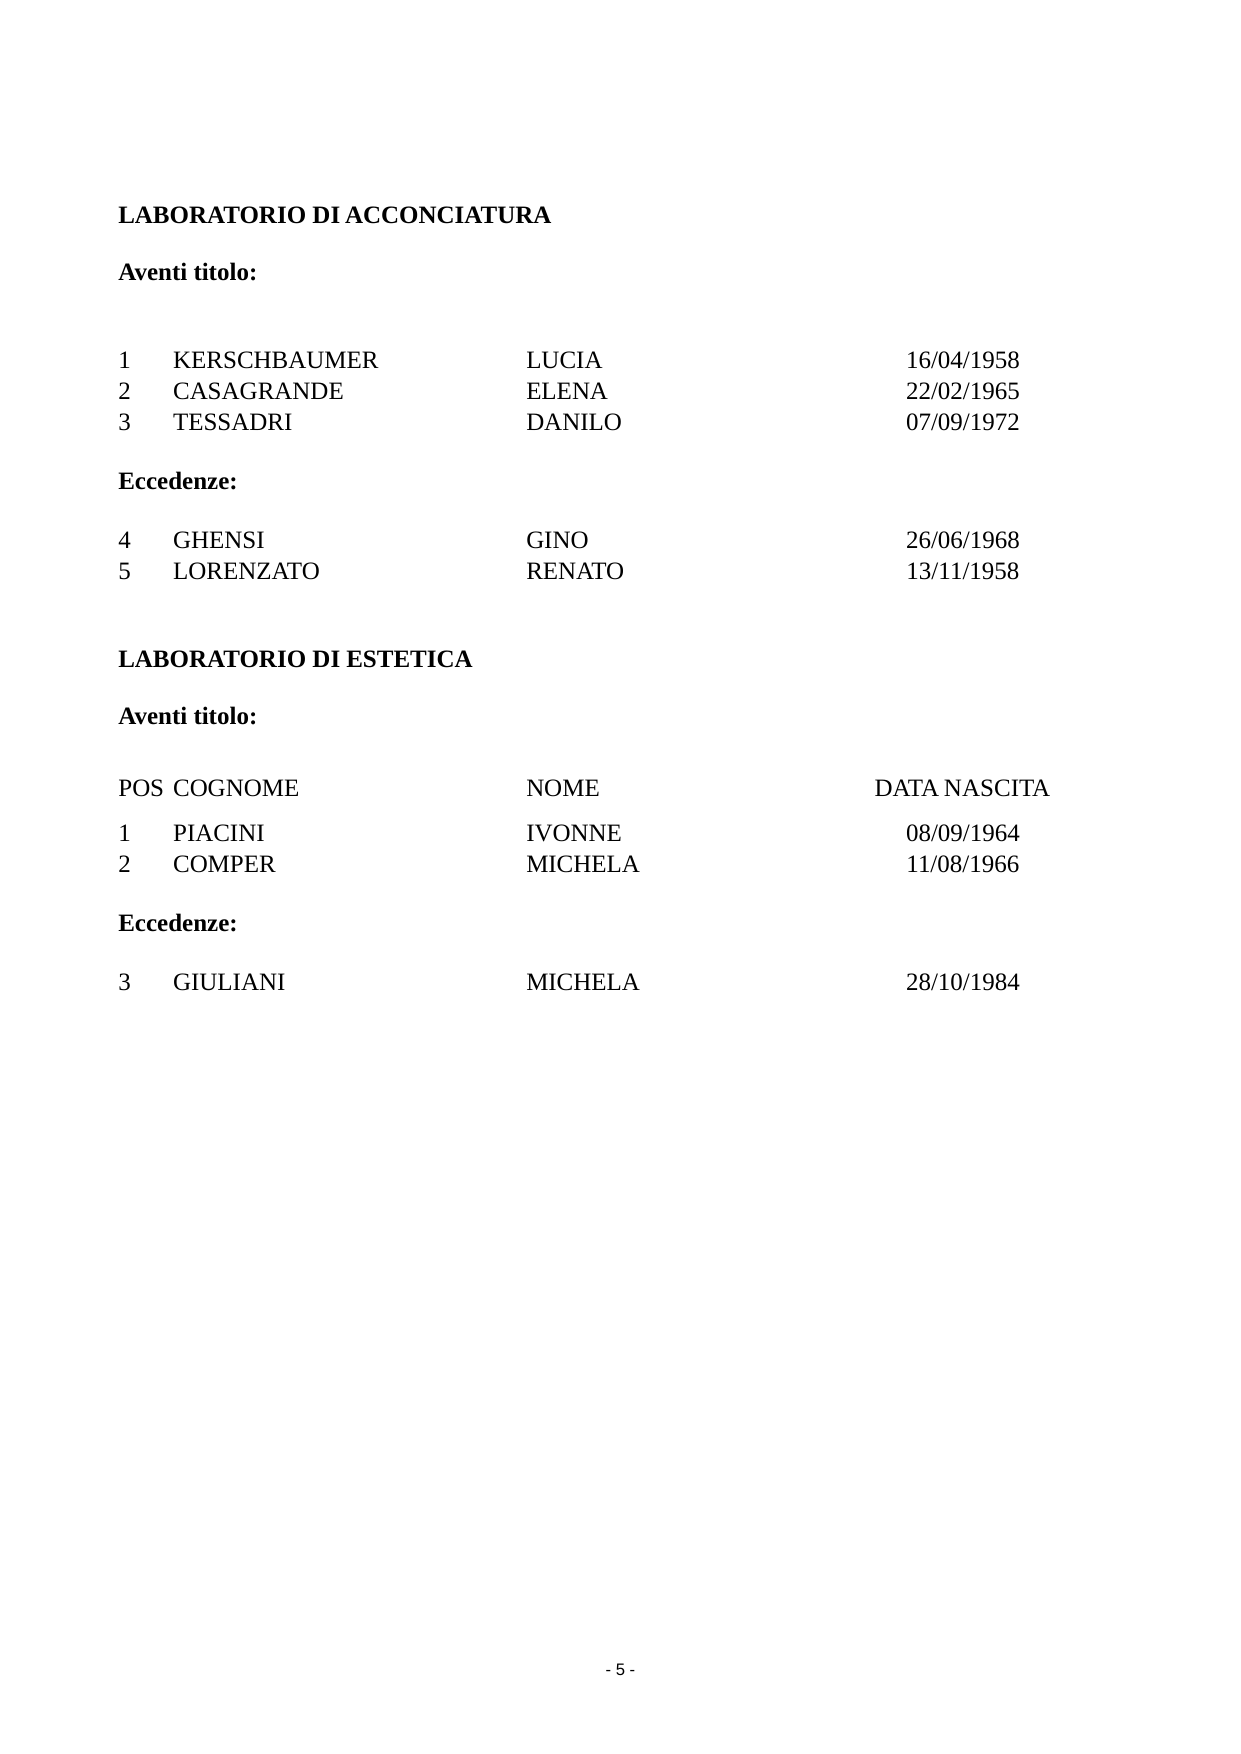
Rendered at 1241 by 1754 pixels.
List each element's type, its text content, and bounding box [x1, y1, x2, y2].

table_cell 11/08/1966 [874, 848, 1051, 879]
table_cell 08/09/1964 [874, 817, 1051, 848]
table_cell 5 [118, 555, 173, 586]
table_cell 13/11/1958 [874, 555, 1051, 586]
table_cell 22/02/1965 [874, 375, 1051, 406]
table_header GIULIANI [173, 965, 526, 997]
table_header 26/06/1968 [874, 524, 1051, 555]
table_header DATA NASCITA [874, 759, 1051, 817]
text LABORATORIO DI ESTETICA [118, 644, 1122, 672]
table_cell DANILO [526, 406, 874, 437]
text LABORATORIO DI ACCONCIATURA [118, 200, 1122, 229]
table_cell 2 [118, 375, 173, 406]
table_header LUCIA [526, 344, 874, 375]
table_cell COMPER [173, 848, 526, 879]
table_header GINO [526, 524, 874, 555]
table_cell LORENZATO [173, 555, 526, 586]
table_header 1 [118, 344, 173, 375]
text Eccedenze: [118, 908, 1122, 937]
table_header 4 [118, 524, 173, 555]
table_header 16/04/1958 [874, 344, 1051, 375]
table_cell TESSADRI [173, 406, 526, 437]
table_cell CASAGRANDE [173, 375, 526, 406]
text Eccedenze: [118, 466, 1122, 495]
table_header GHENSI [173, 524, 526, 555]
table_cell PIACINI [173, 817, 526, 848]
table_cell 07/09/1972 [874, 406, 1051, 437]
text Aventi titolo: [118, 701, 1122, 730]
table_header POS [118, 759, 173, 817]
table_header NOME [526, 759, 874, 817]
table_cell IVONNE [526, 817, 874, 848]
table_cell 2 [118, 848, 173, 879]
text Aventi titolo: [118, 257, 1122, 286]
table_cell MICHELA [526, 848, 874, 879]
table_cell ELENA [526, 375, 874, 406]
table_header MICHELA [526, 965, 874, 997]
table_header 3 [118, 965, 173, 997]
table_header 28/10/1984 [874, 965, 1051, 997]
table_cell 3 [118, 406, 173, 437]
table_cell 1 [118, 817, 173, 848]
table_cell RENATO [526, 555, 874, 586]
table_header COGNOME [173, 759, 526, 817]
table_header KERSCHBAUMER [173, 344, 526, 375]
